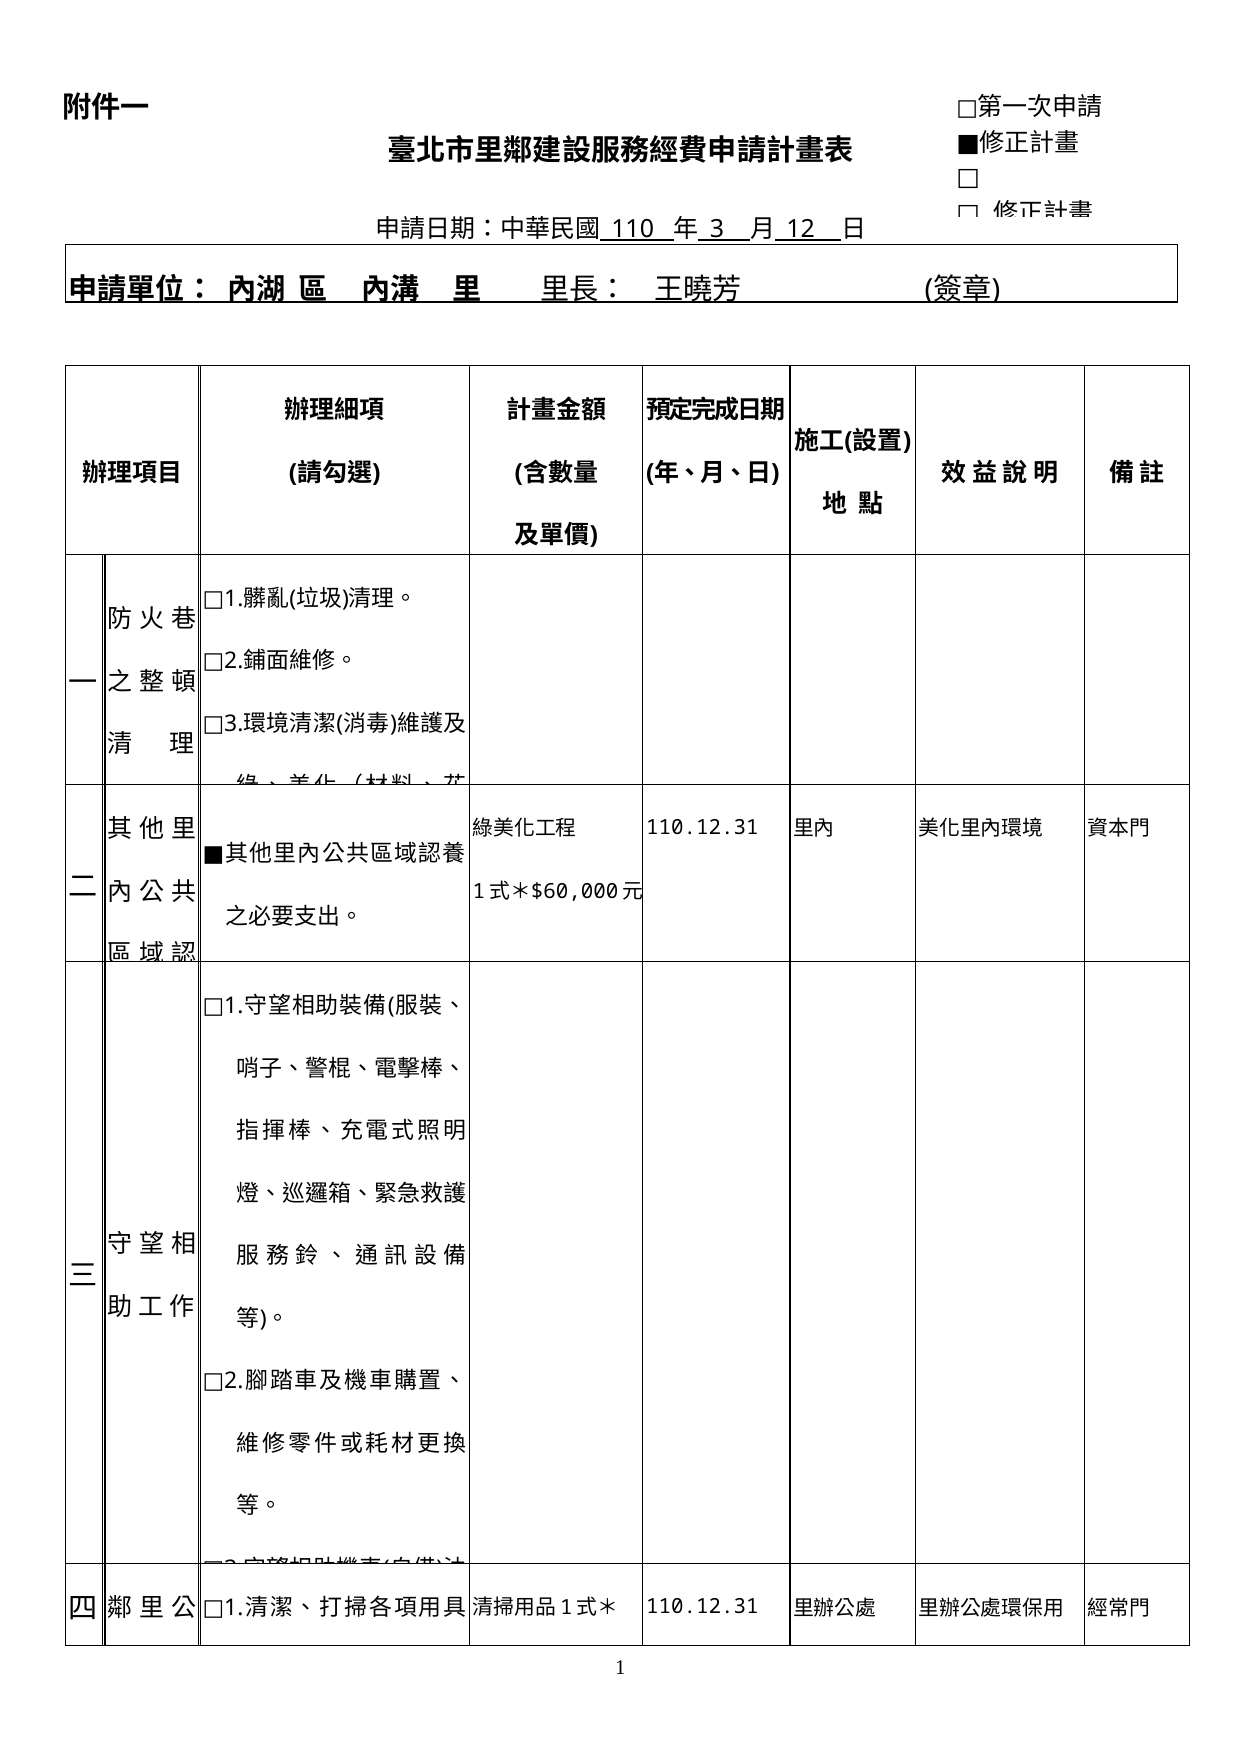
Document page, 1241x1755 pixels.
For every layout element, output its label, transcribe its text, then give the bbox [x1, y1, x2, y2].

table_header 施工(設置) 地 點 [791, 366, 915, 553]
table_header 預定完成日期(年、月、日) [643, 366, 789, 553]
table_cell 里辦公處環保用 [916, 1564, 1084, 1645]
table_header 備 註 [1085, 366, 1189, 553]
table_cell [470, 962, 642, 1563]
table_cell 經常門 [1085, 1564, 1189, 1645]
table_cell 里內 [791, 785, 915, 961]
table_cell 美化里內環境 [916, 785, 1084, 961]
table_cell 資本門 [1085, 785, 1189, 961]
text □第一次申請 [956, 86, 1179, 123]
table_cell 三 [66, 962, 102, 1563]
text 申請日期：中華民國 110 年 3 月 12 日 [187, 208, 1053, 244]
table_cell [1085, 962, 1189, 1563]
table_cell □1.守望相助裝備(服裝、哨子、警棍、電擊棒、指揮棒、充電式照明燈、巡邏箱、緊急救護服務鈴、通訊設備等)。 □2.腳踏車及機車購置、維修零件或耗材更換等。 □3.守望相助機車(自備)油料補貼。 □4.感應器裝設、維修零件或耗材更換。 □5.守望相助工作相關參訪及研習活動。 □6.守望相助點心費。 □7.其他有關裝備、設施〈滅火器、消耗品等〉之購置、維修。 [201, 962, 469, 1563]
table_cell [643, 962, 789, 1563]
table_cell [643, 555, 789, 784]
table_header 計畫金額 (含數量 及單價) [470, 366, 642, 553]
table_cell [791, 555, 915, 784]
text 附件一 [62, 84, 635, 126]
table_cell □1.髒亂(垃圾)清理。 □2.鋪面維修。 □3.環境清潔(消毒)維護及綠、美化（材料、花材、肥料、工資）。 □4.其他有關整頓工作用途。 [201, 555, 469, 784]
table_cell 守望相助工作 [106, 962, 198, 1563]
table_cell 四 [66, 1564, 102, 1645]
text 附件一 [941, 86, 1179, 216]
table_cell [1085, 555, 1189, 784]
table_cell 110.12.31 [643, 1564, 789, 1645]
table_cell 防火巷之整頓清理 [106, 555, 198, 784]
text 臺北市里鄰建設服務經費申請計畫表 [187, 126, 941, 168]
table_header 辦理項目 [66, 366, 198, 553]
list 修正計畫 [956, 193, 1179, 216]
table_cell □1.清潔、打掃各項用具 之購置。 □2.澆灌設施設置維護及水費。 □3.其他經區公所核可之維護服務用途。 [201, 1564, 469, 1645]
table_cell 一 [66, 555, 102, 784]
table_cell [470, 555, 642, 784]
table_cell [916, 555, 1084, 784]
text ■修正計畫 [956, 123, 1179, 159]
table_header 辦理細項 (請勾選) [201, 366, 469, 553]
table_cell 清掃用品1式＊ [470, 1564, 642, 1645]
table_cell 鄰里公 [106, 1564, 198, 1645]
table_header 申請單位： 內湖 區 內溝 里 里長： 王曉芳 (簽章) [66, 245, 1177, 301]
table_cell 里辦公處 [791, 1564, 915, 1645]
table_cell 110.12.31 [643, 785, 789, 961]
table_cell [791, 962, 915, 1563]
table_cell ■其他里內公共區域認養之必要支出。 [201, 785, 469, 961]
table_cell [916, 962, 1084, 1563]
table_cell 綠美化工程 1式＊$60,000元 [470, 785, 642, 961]
table_cell 二 [66, 785, 102, 961]
table_cell 其他里內公共區域認養之必要支出 [106, 785, 198, 961]
table_header 效 益 說 明 [916, 366, 1084, 553]
